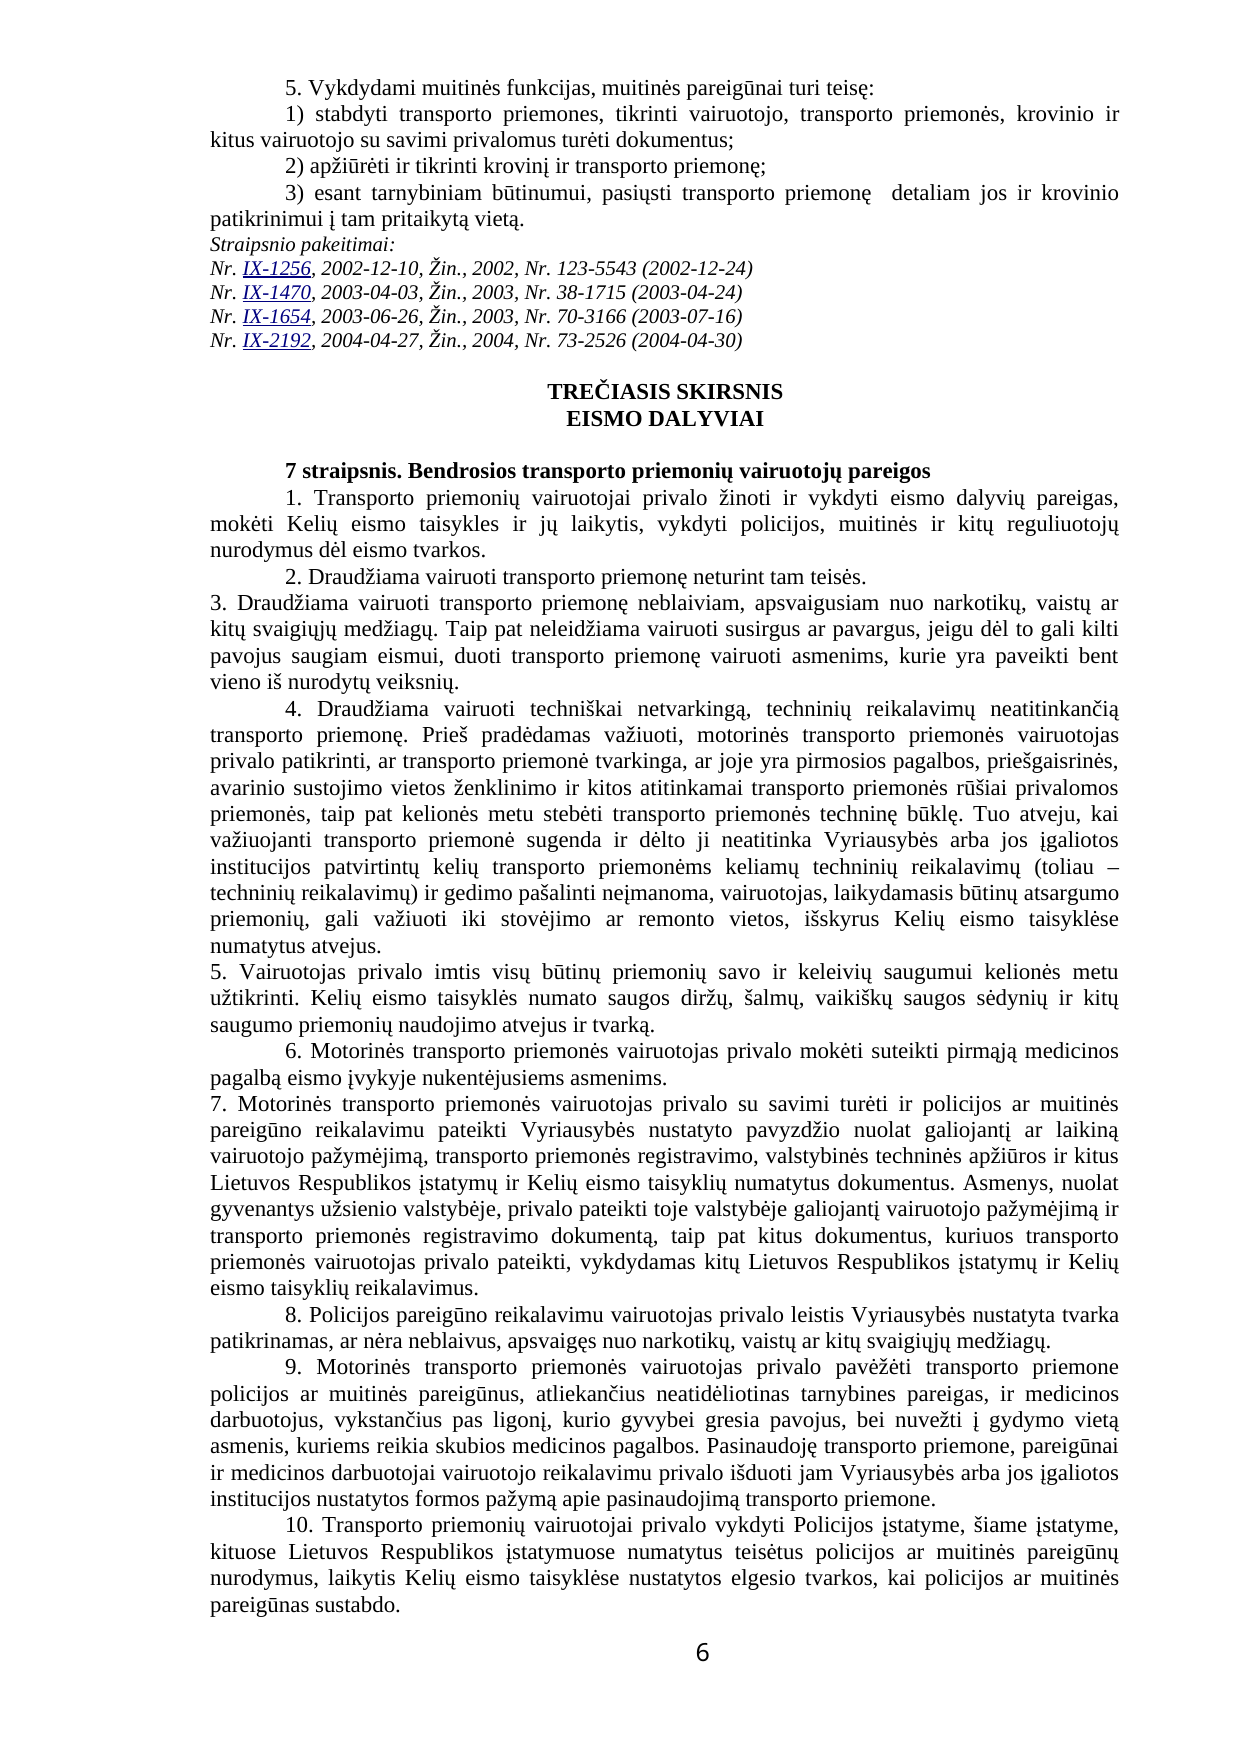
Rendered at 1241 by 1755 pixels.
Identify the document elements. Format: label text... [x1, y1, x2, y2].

text 1) stabdyti transporto priemones, tikrinti vairuotojo, transporto priemonės, krovinio ir kitus vairuotojo su savimi privalomus turėti dokumentus; [210, 100, 1120, 153]
text 2. Draudžiama vairuoti transporto priemonę neturint tam teisės. [210, 563, 1120, 589]
text 7. Motorinės transporto priemonės vairuotojas privalo su savimi turėti ir policijos ar muitinės pareigūno reikalavimu pateikti Vyriausybės nustatyto pavyzdžio nuolat galiojantį ar laikiną vairuotojo pažymėjimą, transporto priemonės registravimo, valstybinės techninės apžiūros ir kitus Lietuvos Respublikos įstatymų ir Kelių eismo taisyklių numatytus dokumentus. Asmenys, nuolat gyvenantys užsienio valstybėje, privalo pateikti toje valstybėje galiojantį vairuotojo pažymėjimą ir transporto priemonės registravimo dokumentą, taip pat kitus dokumentus, kuriuos transporto priemonės vairuotojas privalo pateikti, vykdydamas kitų Lietuvos Respublikos įstatymų ir Kelių eismo taisyklių reikalavimus. [210, 1090, 1120, 1301]
text 5. Vairuotojas privalo imtis visų būtinų priemonių savo ir keleivių saugumui kelionės metu užtikrinti. Kelių eismo taisyklės numato saugos diržų, šalmų, vaikiškų saugos sėdynių ir kitų saugumo priemonių naudojimo atvejus ir tvarką. [210, 958, 1120, 1037]
text 2) apžiūrėti ir tikrinti krovinį ir transporto priemonę; [210, 153, 1120, 179]
text Nr. IX-1470, 2003-04-03, Žin., 2003, Nr. 38-1715 (2003-04-24) [210, 280, 1120, 304]
text Nr. IX-1256, 2002-12-10, Žin., 2002, Nr. 123-5543 (2002-12-24) [210, 256, 1120, 280]
text 3) esant tarnybiniam būtinumui, pasiųsti transporto priemonę detaliam jos ir krovinio patikrinimui į tam pritaikytą vietą. [210, 179, 1120, 232]
text 8. Policijos pareigūno reikalavimu vairuotojas privalo leistis Vyriausybės nustatyta tvarka patikrinamas, ar nėra neblaivus, apsvaigęs nuo narkotikų, vaistų ar kitų svaigiųjų medžiagų. [210, 1301, 1120, 1353]
text TREČIASIS SKIRSNIS [210, 378, 1120, 405]
text 9. Motorinės transporto priemonės vairuotojas privalo pavėžėti transporto priemone policijos ar muitinės pareigūnus, atliekančius neatidėliotinas tarnybines pareigas, ir medicinos darbuotojus, vykstančius pas ligonį, kurio gyvybei gresia pavojus, bei nuvežti į gydymo vietą asmenis, kuriems reikia skubios medicinos pagalbos. Pasinaudoję transporto priemone, pareigūnai ir medicinos darbuotojai vairuotojo reikalavimu privalo išduoti jam Vyriausybės arba jos įgaliotos institucijos nustatytos formos pažymą apie pasinaudojimą transporto priemone. [210, 1353, 1120, 1512]
text Nr. IX-1654, 2003-06-26, Žin., 2003, Nr. 70-3166 (2003-07-16) [210, 304, 1120, 328]
text Nr. IX-2192, 2004-04-27, Žin., 2004, Nr. 73-2526 (2004-04-30) [210, 328, 1120, 352]
text 4. Draudžiama vairuoti techniškai netvarkingą, techninių reikalavimų neatitinkančią transporto priemonę. Prieš pradėdamas važiuoti, motorinės transporto priemonės vairuotojas privalo patikrinti, ar transporto priemonė tvarkinga, ar joje yra pirmosios pagalbos, priešgaisrinės, avarinio sustojimo vietos ženklinimo ir kitos atitinkamai transporto priemonės rūšiai privalomos priemonės, taip pat kelionės metu stebėti transporto priemonės techninę būklę. Tuo atveju, kai važiuojanti transporto priemonė sugenda ir dėlto ji neatitinka Vyriausybės arba jos įgaliotos institucijos patvirtintų kelių transporto priemonėms keliamų techninių reikalavimų (toliau – techninių reikalavimų) ir gedimo pašalinti neįmanoma, vairuotojas, laikydamasis būtinų atsargumo priemonių, gali važiuoti iki stovėjimo ar remonto vietos, išskyrus Kelių eismo taisyklėse numatytus atvejus. [210, 694, 1120, 958]
text Straipsnio pakeitimai: [210, 232, 1120, 256]
text 10. Transporto priemonių vairuotojai privalo vykdyti Policijos įstatyme, šiame įstatyme, kituose Lietuvos Respublikos įstatymuose numatytus teisėtus policijos ar muitinės pareigūnų nurodymus, laikytis Kelių eismo taisyklėse nustatytos elgesio tvarkos, kai policijos ar muitinės pareigūnas sustabdo. [210, 1512, 1120, 1617]
text 5. Vykdydami muitinės funkcijas, muitinės pareigūnai turi teisę: [210, 73, 1120, 100]
text 1. Transporto priemonių vairuotojai privalo žinoti ir vykdyti eismo dalyvių pareigas, mokėti Kelių eismo taisykles ir jų laikytis, vykdyti policijos, muitinės ir kitų reguliuotojų nurodymus dėl eismo tvarkos. [210, 484, 1120, 563]
text 7 straipsnis. Bendrosios transporto priemonių vairuotojų pareigos [210, 457, 1120, 484]
text 6. Motorinės transporto priemonės vairuotojas privalo mokėti suteikti pirmąją medicinos pagalbą eismo įvykyje nukentėjusiems asmenims. [210, 1037, 1120, 1090]
text 3. Draudžiama vairuoti transporto priemonę neblaiviam, apsvaigusiam nuo narkotikų, vaistų ar kitų svaigiųjų medžiagų. Taip pat neleidžiama vairuoti susirgus ar pavargus, jeigu dėl to gali kilti pavojus saugiam eismui, duoti transporto priemonę vairuoti asmenims, kurie yra paveikti bent vieno iš nurodytų veiksnių. [210, 589, 1120, 694]
text EISMO DALYVIAI [210, 405, 1120, 431]
